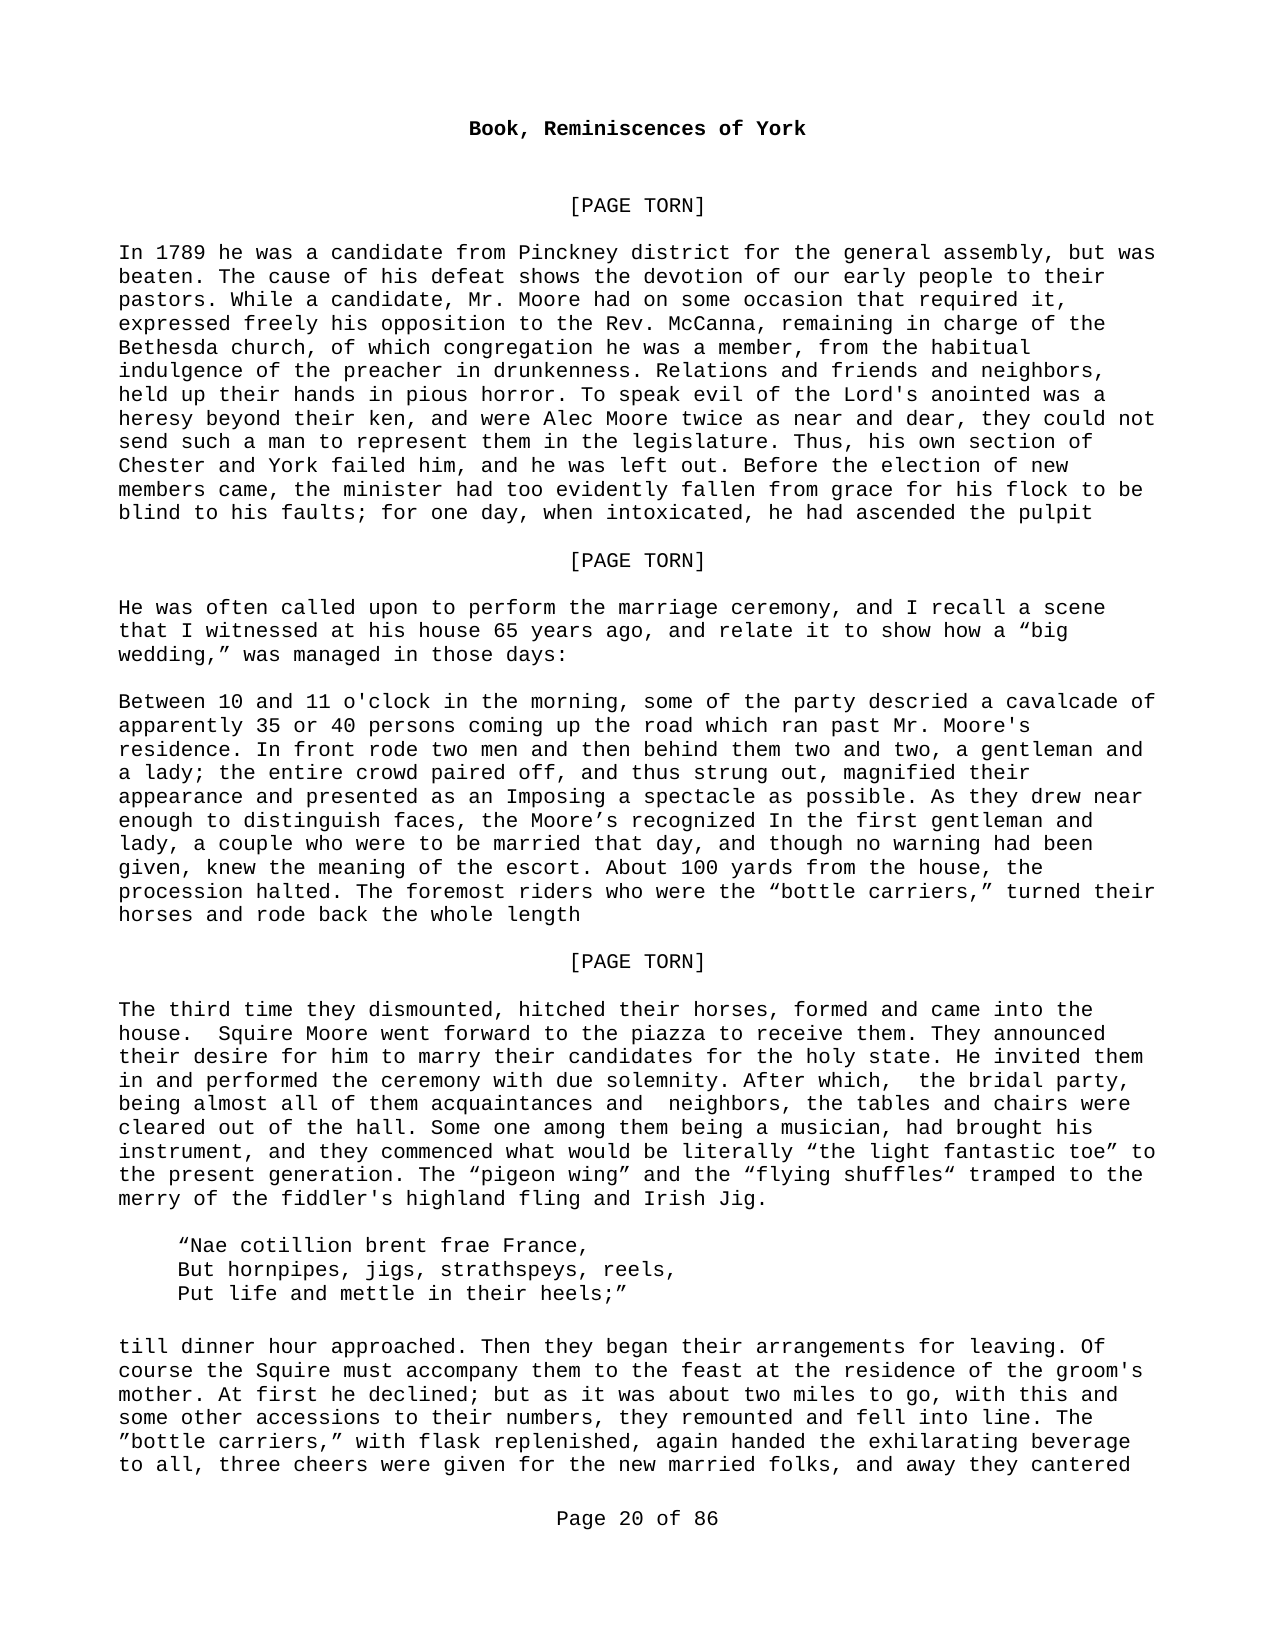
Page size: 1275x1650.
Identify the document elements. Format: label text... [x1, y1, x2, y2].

text He was often called upon to perform the marriage ceremony, and I recall a scene that I witnessed at his house 65 years ago, and relate it to show how a “big wedding,” was managed in those days: [118, 597, 1157, 668]
text [PAGE TORN] [118, 549, 1157, 573]
text But hornpipes, jigs, strathspeys, reels, [177, 1259, 1098, 1283]
text [PAGE TORN] [118, 195, 1157, 218]
text Between 10 and 11 o'clock in the morning, some of the party descried a cavalcade of apparently 35 or 40 persons coming up the road which ran past Mr. Moore's residence. In front rode two men and then behind them two and two, a gentleman and a lady; the entire crowd paired off, and thus strung out, magnified their appearance and presented as an Imposing a spectacle as possible. As they drew near enough to distinguish faces, the Moore’s recognized In the first gentleman and lady, a couple who were to be married that day, and though no warning had been given, knew the meaning of the escort. About 100 yards from the house, the procession halted. The foremost riders who were the “bottle carriers,” turned their horses and rode back the whole length [118, 691, 1157, 928]
text Put life and mettle in their heels;” [177, 1283, 1098, 1306]
text till dinner hour approached. Then they began their arrangements for leaving. Of course the Squire must accompany them to the feast at the residence of the groom's mother. At first he declined; but as it was about two miles to go, with this and some other accessions to their numbers, they remounted and fell into line. The ”bottle carriers,” with flask replenished, again handed the exhilarating beverage to all, three cheers were given for the new married folks, and away they cantered [118, 1336, 1157, 1478]
text In 1789 he was a candidate from Pinckney district for the general assembly, but was beaten. The cause of his defeat shows the devotion of our early people to their pastors. While a candidate, Mr. Moore had on some occasion that required it, expressed freely his opposition to the Rev. McCanna, remaining in charge of the Bethesda church, of which congregation he was a member, from the habitual indulgence of the preacher in drunkenness. Relations and friends and neighbors, held up their hands in pious horror. To speak evil of the Lord's anointed was a heresy beyond their ken, and were Alec Moore twice as near and dear, they could not send such a man to represent them in the legislature. Thus, his own section of Chester and York failed him, and he was left out. Before the election of new members came, the minister had too evidently fallen from grace for his flock to be blind to his faults; for one day, when intoxicated, he had ascended the pulpit [118, 242, 1157, 526]
text The third time they dismounted, hitched their horses, formed and came into the house. Squire Moore went forward to the piazza to receive them. They announced their desire for him to marry their candidates for the holy state. He invited them in and performed the ceremony with due solemnity. After which, the bridal party, being almost all of them acquaintances and neighbors, the tables and chairs were cleared out of the hall. Some one among them being a musician, had brought his instrument, and they commenced what would be literally “the light fantastic toe” to the present generation. The “pigeon wing” and the “flying shuffles“ tramped to the merry of the fiddler's highland fling and Irish Jig. [118, 999, 1157, 1212]
text [PAGE TORN] [118, 952, 1157, 975]
text “Nae cotillion brent frae France, [177, 1235, 1098, 1259]
